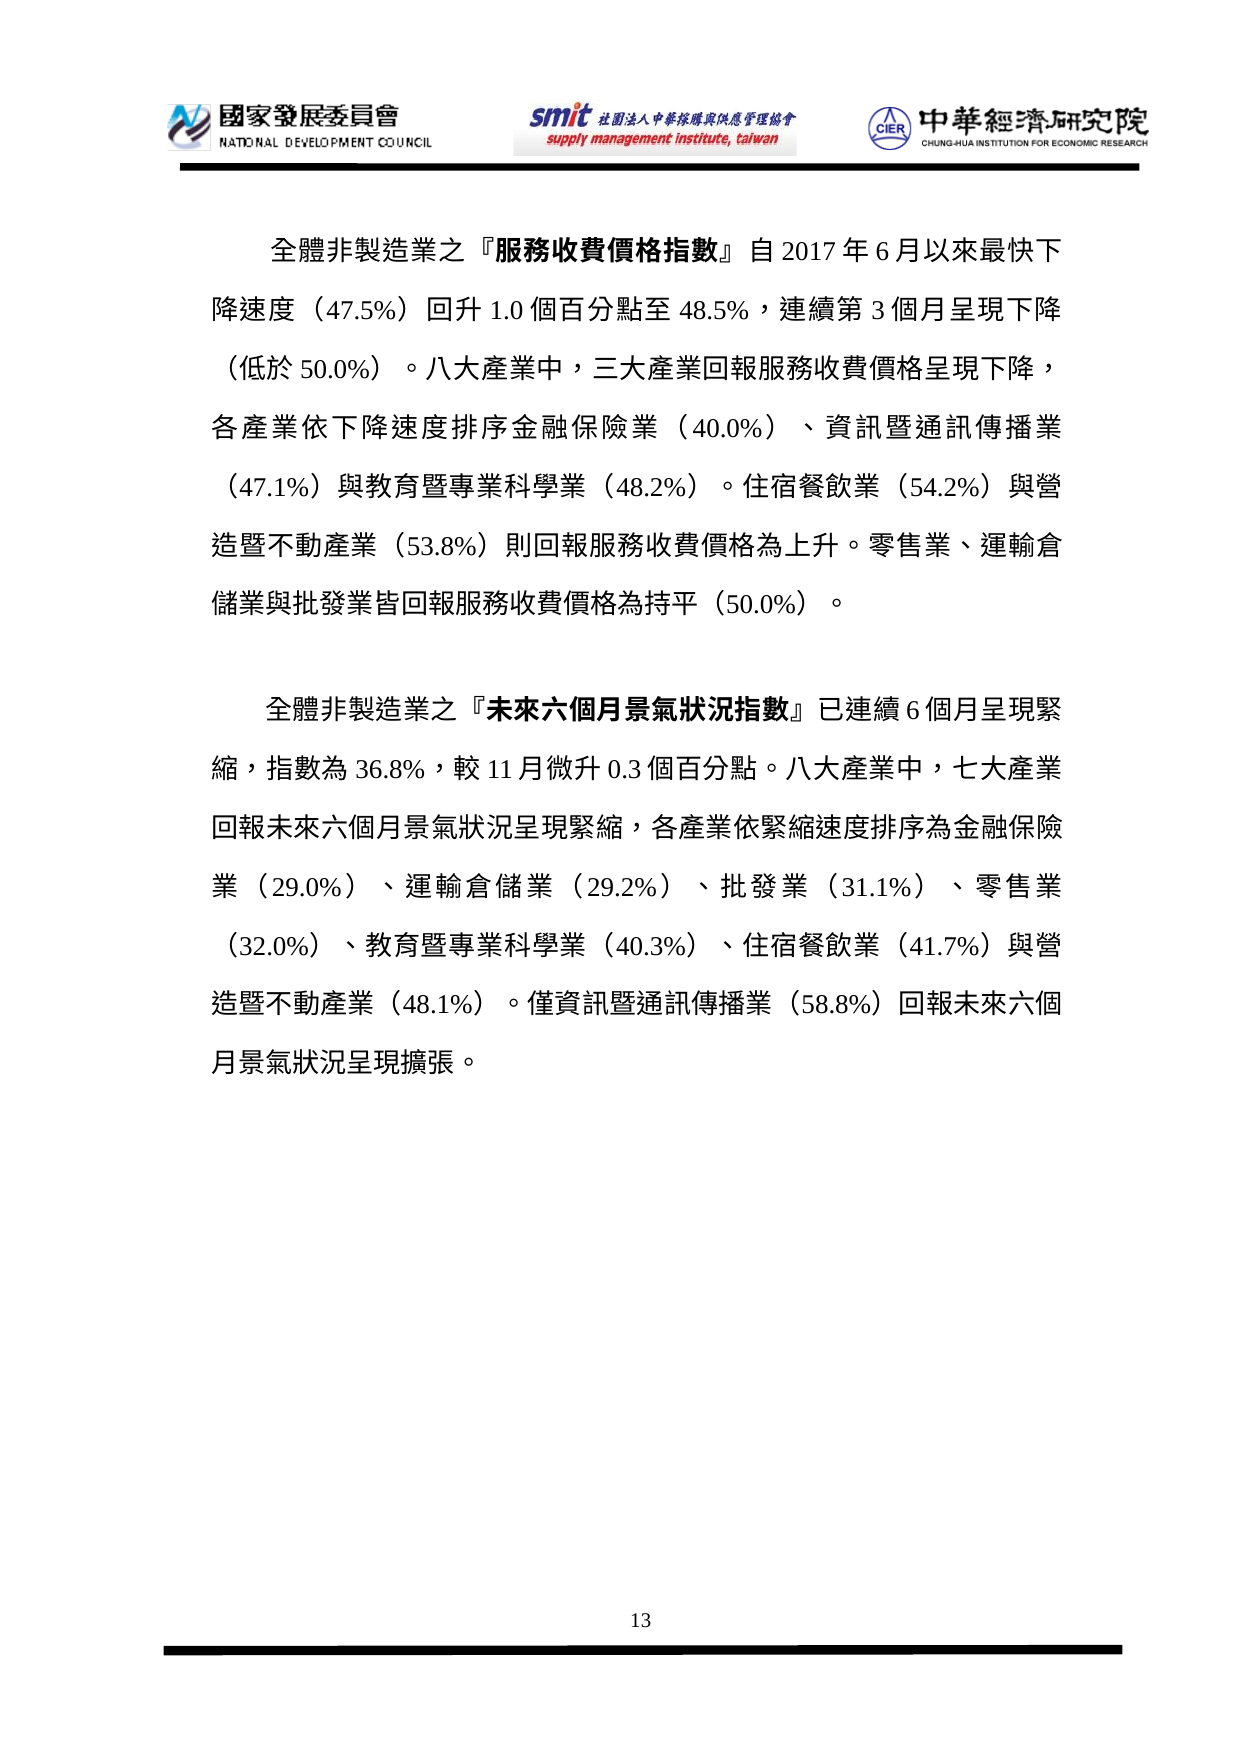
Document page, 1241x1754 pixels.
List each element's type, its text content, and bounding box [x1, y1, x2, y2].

picture [513, 99, 797, 156]
text 全體非製造業之『未來六個月景氣狀況指數』已連續6個月呈現緊縮，指數為36.8%，較11月微升0.3個百分點。八大產業中，七大產業回報未來六個月景氣狀況呈現緊縮，各產業依緊縮速度排序為金融保險業（29.0%）、運輸倉儲業（29.2%）、批發業（31.1%）、零售業（32.0%）、教育暨專業科學業（40.3%）、住宿餐飲業（41.7%）與營造暨不動產業（48.1%）。僅資訊暨通訊傳播業（58.8%）回報未來六個月景氣狀況呈現擴張。 [211, 688, 1063, 1080]
text 全體非製造業之『服務收費價格指數』自2017年6月以來最快下降速度（47.5%）回升1.0個百分點至48.5%，連續第3個月呈現下降（低於50.0%）。八大產業中，三大產業回報服務收費價格呈現下降，各產業依下降速度排序金融保險業（40.0%）、資訊暨通訊傳播業（47.1%）與教育暨專業科學業（48.2%）。住宿餐飲業（54.2%）與營造暨不動產業（53.8%）則回報服務收費價格為上升。零售業、運輸倉儲業與批發業皆回報服務收費價格為持平（50.0%）。 [211, 229, 1063, 622]
picture [853, 90, 1162, 167]
picture [167, 92, 457, 168]
